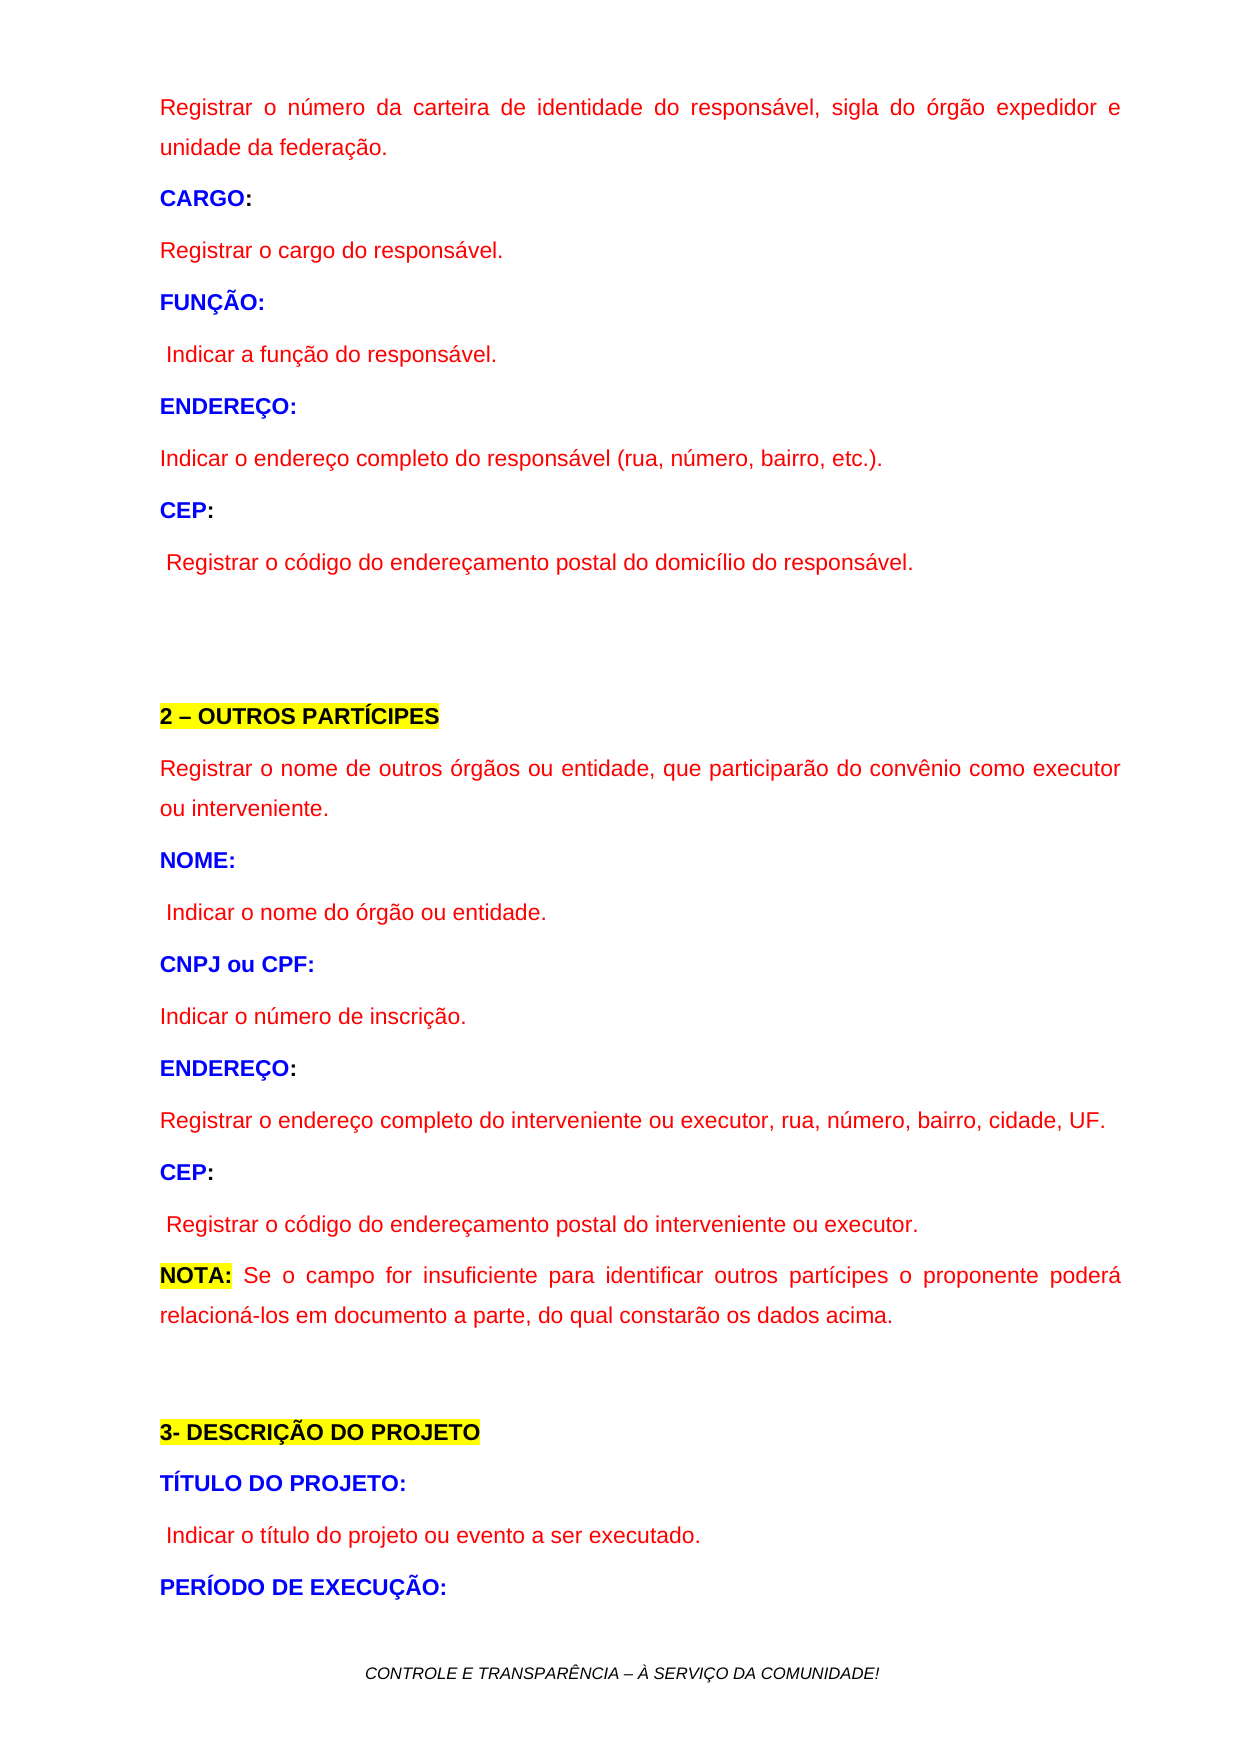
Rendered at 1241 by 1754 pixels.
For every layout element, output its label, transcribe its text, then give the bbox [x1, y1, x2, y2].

text 3- DESCRIÇÃO DO PROJETO [159, 1418, 1122, 1445]
text NOTA: Se o campo for insuficiente para identificar outros partícipes o proponente poderá relacioná-los em documento a parte, do qual constarão os dados acima. [159, 1262, 1122, 1328]
text Registrar o cargo do responsável. [159, 237, 1122, 264]
text Indicar o nome do órgão ou entidade. [159, 899, 1122, 925]
text Indicar o número de inscrição. [159, 1003, 1122, 1029]
text ENDEREÇO: [159, 1054, 1122, 1081]
text CEP: [159, 1158, 1122, 1185]
text Indicar o endereço completo do responsável (rua, número, bairro, etc.). [159, 445, 1122, 472]
text TÍTULO DO PROJETO: [159, 1470, 1122, 1497]
text Registrar o número da carteira de identidade do responsável, sigla do órgão expedidor e unidade da federação. [159, 94, 1122, 160]
text Registrar o código do endereçamento postal do domicílio do responsável. [159, 549, 1122, 576]
text 2 – OUTROS PARTÍCIPES [159, 703, 1122, 729]
text Indicar a função do responsável. [159, 341, 1122, 368]
text Registrar o endereço completo do interveniente ou executor, rua, número, bairro, cidade, UF. [159, 1107, 1122, 1133]
text PERÍODO DE EXECUÇÃO: [159, 1574, 1122, 1601]
text Indicar o título do projeto ou evento a ser executado. [159, 1522, 1122, 1549]
text CEP: [159, 497, 1122, 524]
text FUNÇÃO: [159, 289, 1122, 316]
text CARGO: [159, 185, 1122, 212]
text ENDEREÇO: [159, 393, 1122, 420]
text CNPJ ou CPF: [159, 951, 1122, 977]
text Registrar o código do endereçamento postal do interveniente ou executor. [159, 1211, 1122, 1237]
text NOME: [159, 847, 1122, 873]
text Registrar o nome de outros órgãos ou entidade, que participarão do convênio como executor ou interveniente. [159, 755, 1122, 821]
